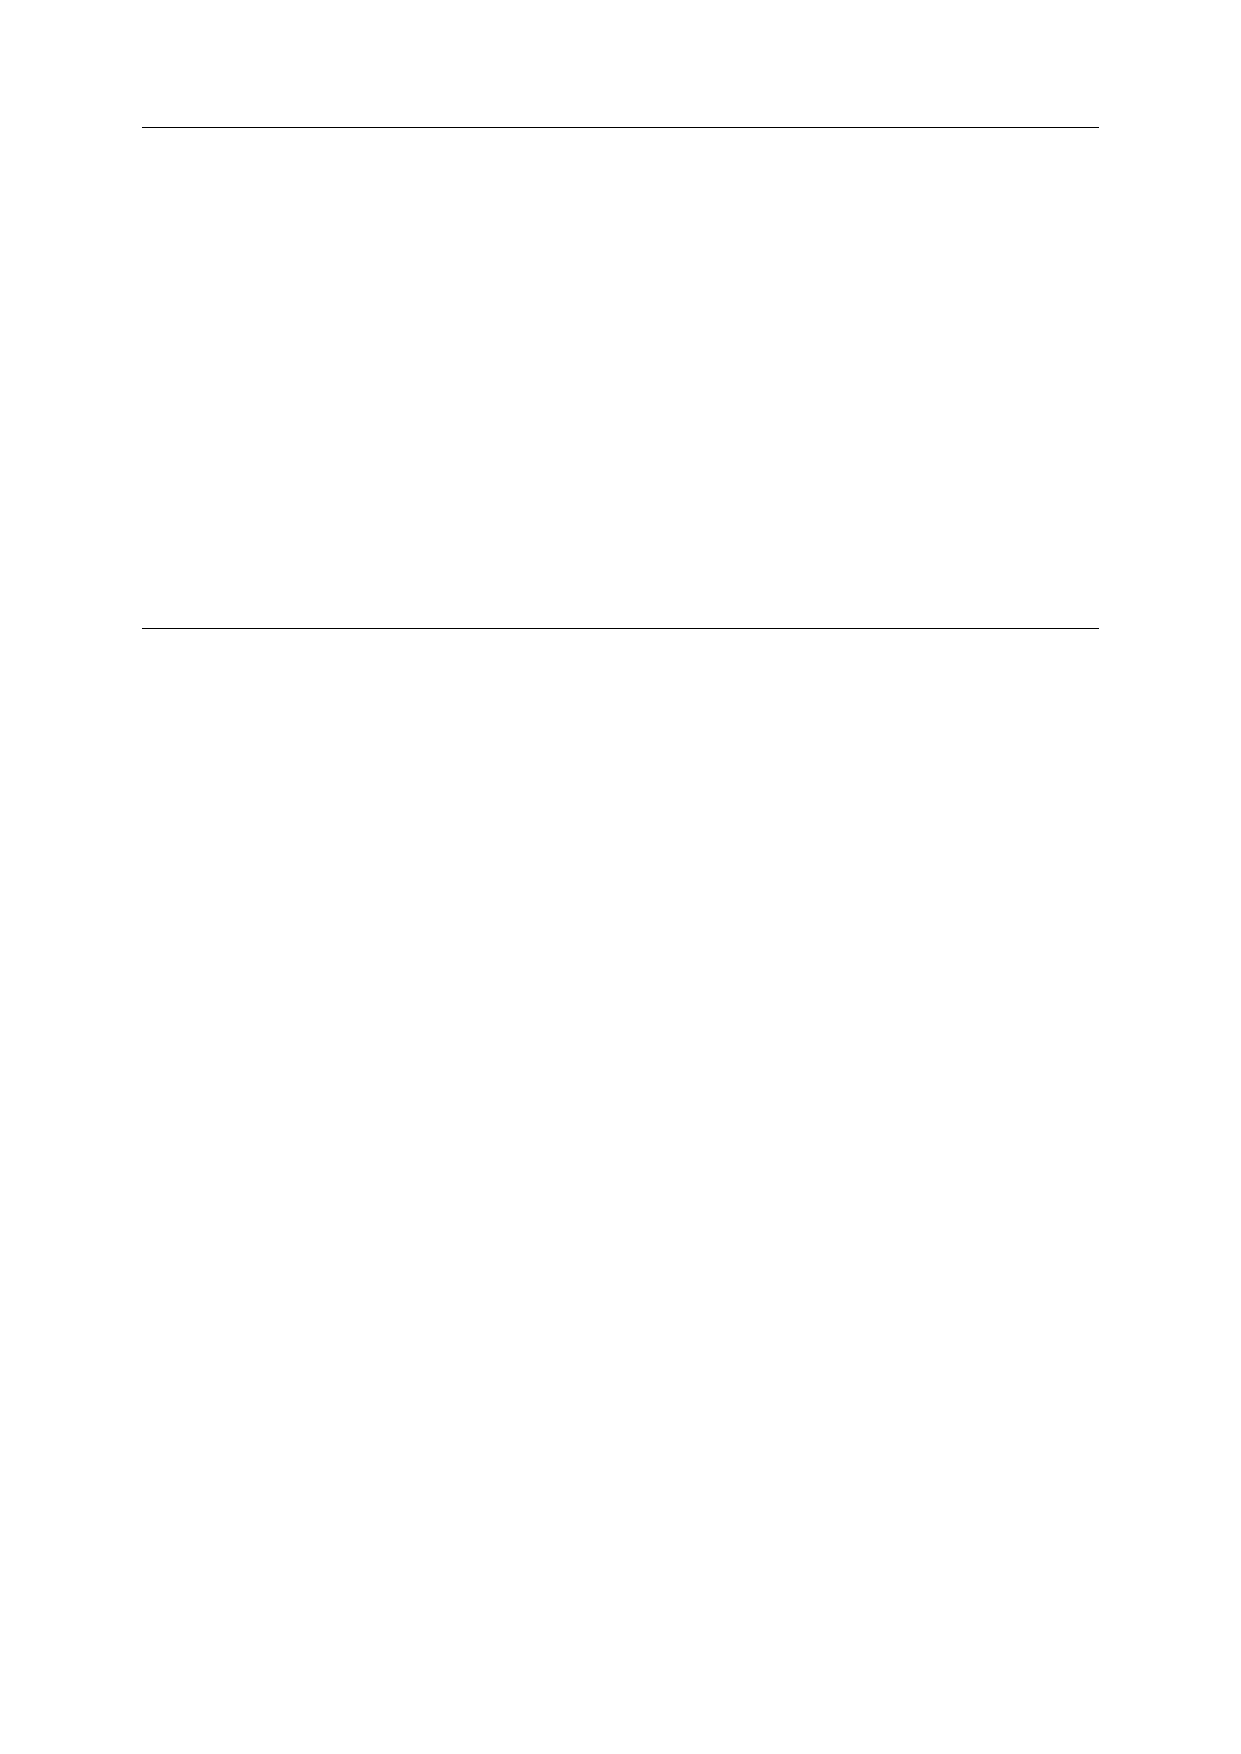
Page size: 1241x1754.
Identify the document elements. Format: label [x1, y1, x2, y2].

table_cell [142, 128, 1098, 627]
